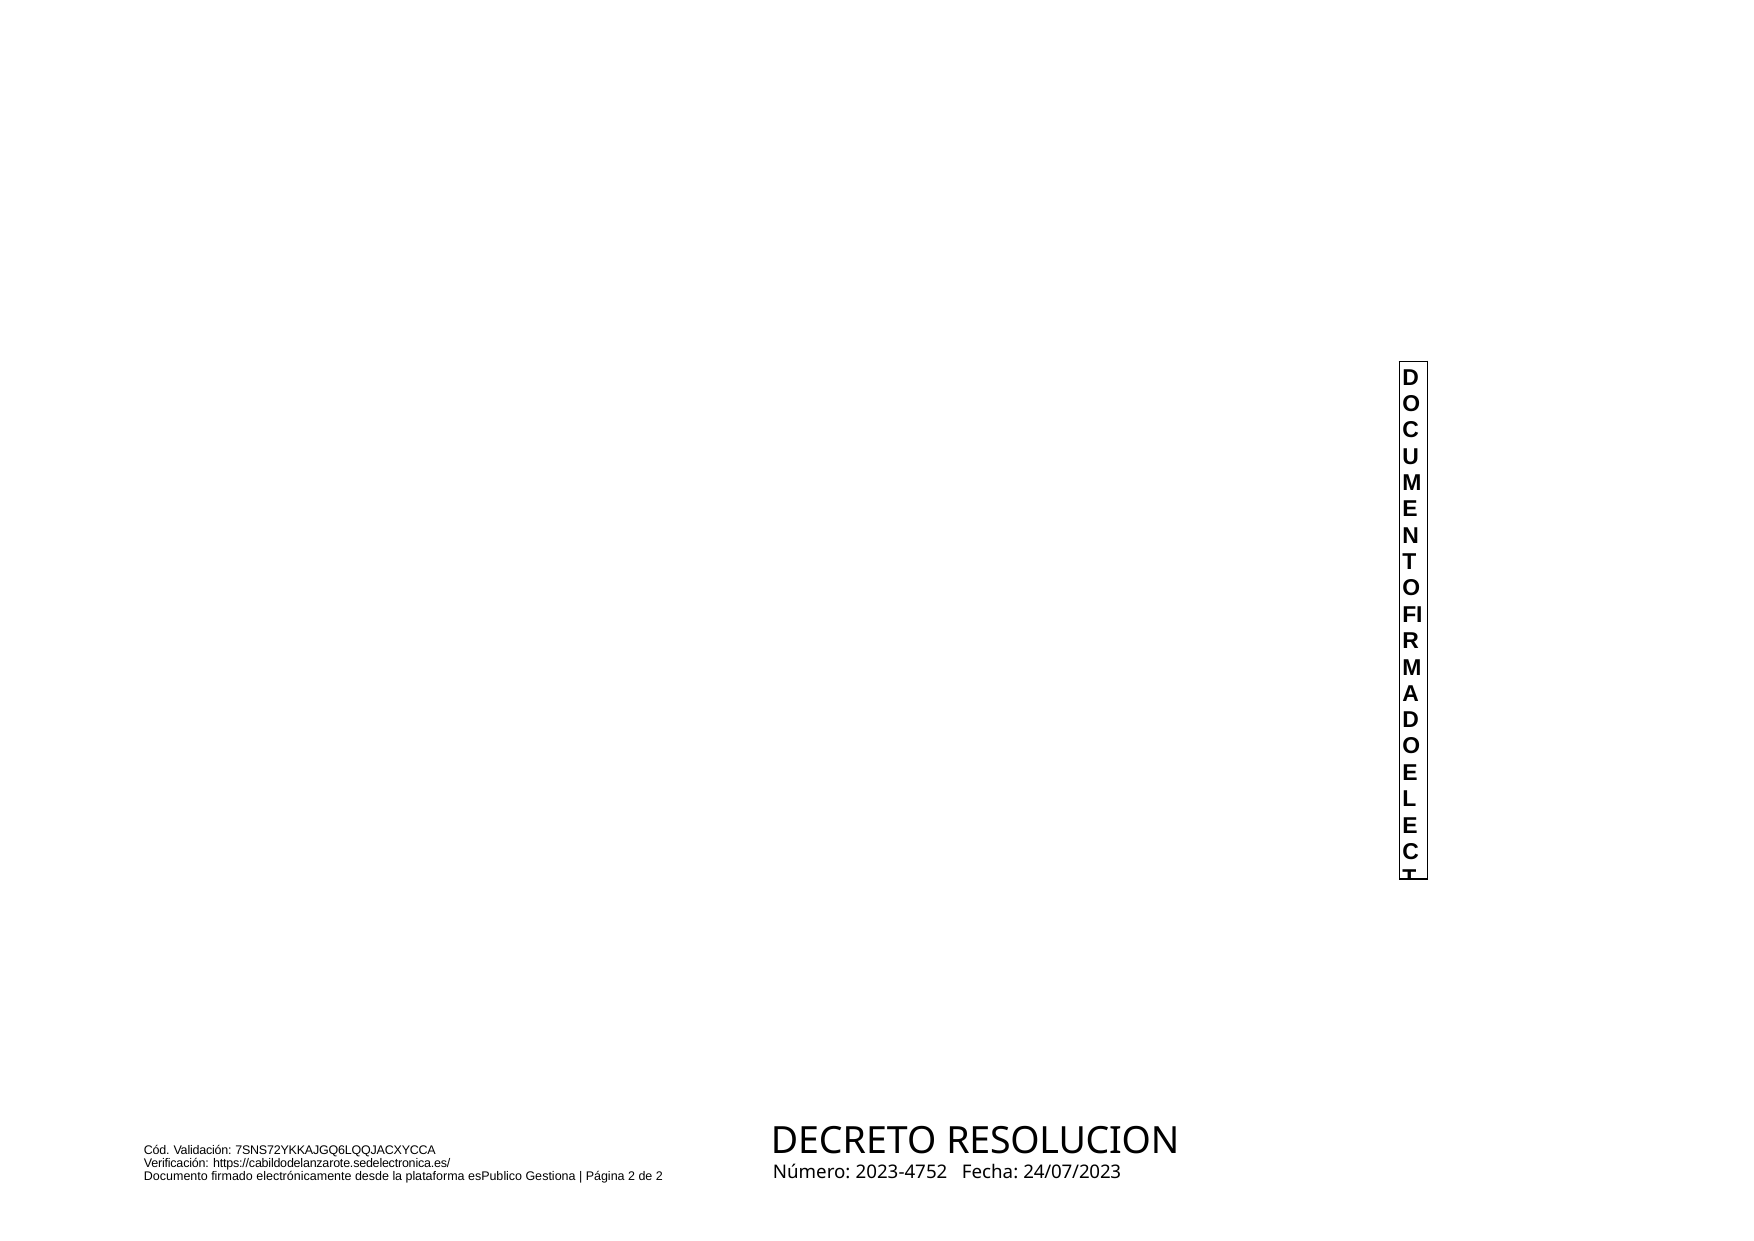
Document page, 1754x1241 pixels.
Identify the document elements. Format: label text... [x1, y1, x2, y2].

text Documento firmado electrónicamente desde la plataforma esPublico Gestiona | Página 2 de 2 [144, 1170, 667, 1183]
text Número: 2023-4752 Fecha: 24/07/2023 [773, 1162, 1502, 1183]
text DOCUMENTO FIRMADO ELECTRÓNICAMENTE [1402, 363, 1427, 878]
text DECRETO RESOLUCION [771, 1118, 1502, 1162]
text Cód. Validación: 7SNS72YKKAJGQ6LQQJACXYCCA [144, 1144, 667, 1157]
text Verificación: https://cabildodelanzarote.sedelectronica.es/ [144, 1157, 667, 1170]
